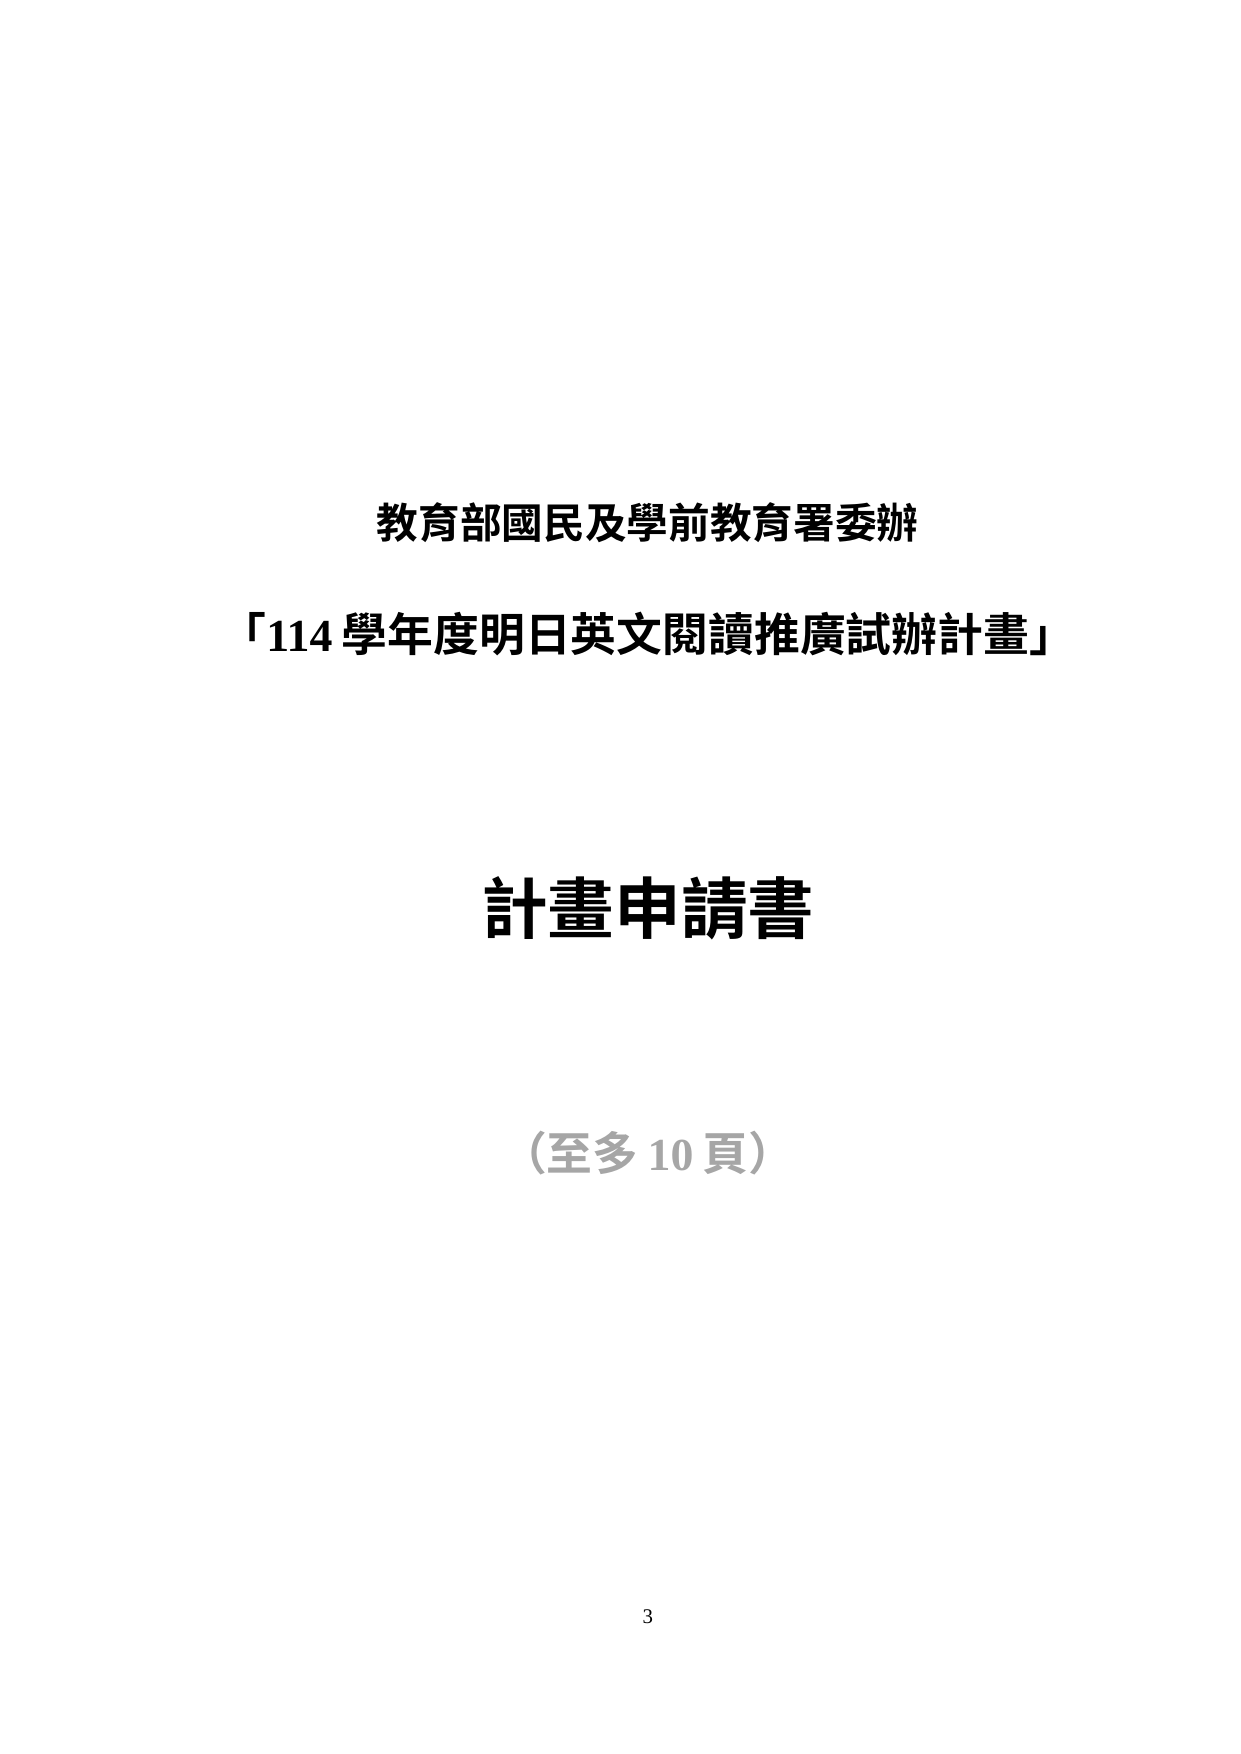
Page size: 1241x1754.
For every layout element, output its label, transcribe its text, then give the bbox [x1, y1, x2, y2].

text （至多10頁） [187, 1078, 1107, 1203]
text 計畫申請書 [187, 856, 1107, 953]
text 「114學年度明日英文閱讀推廣試辦計畫」 [187, 598, 1107, 664]
text 教育部國民及學前教育署委辦 [187, 490, 1107, 550]
